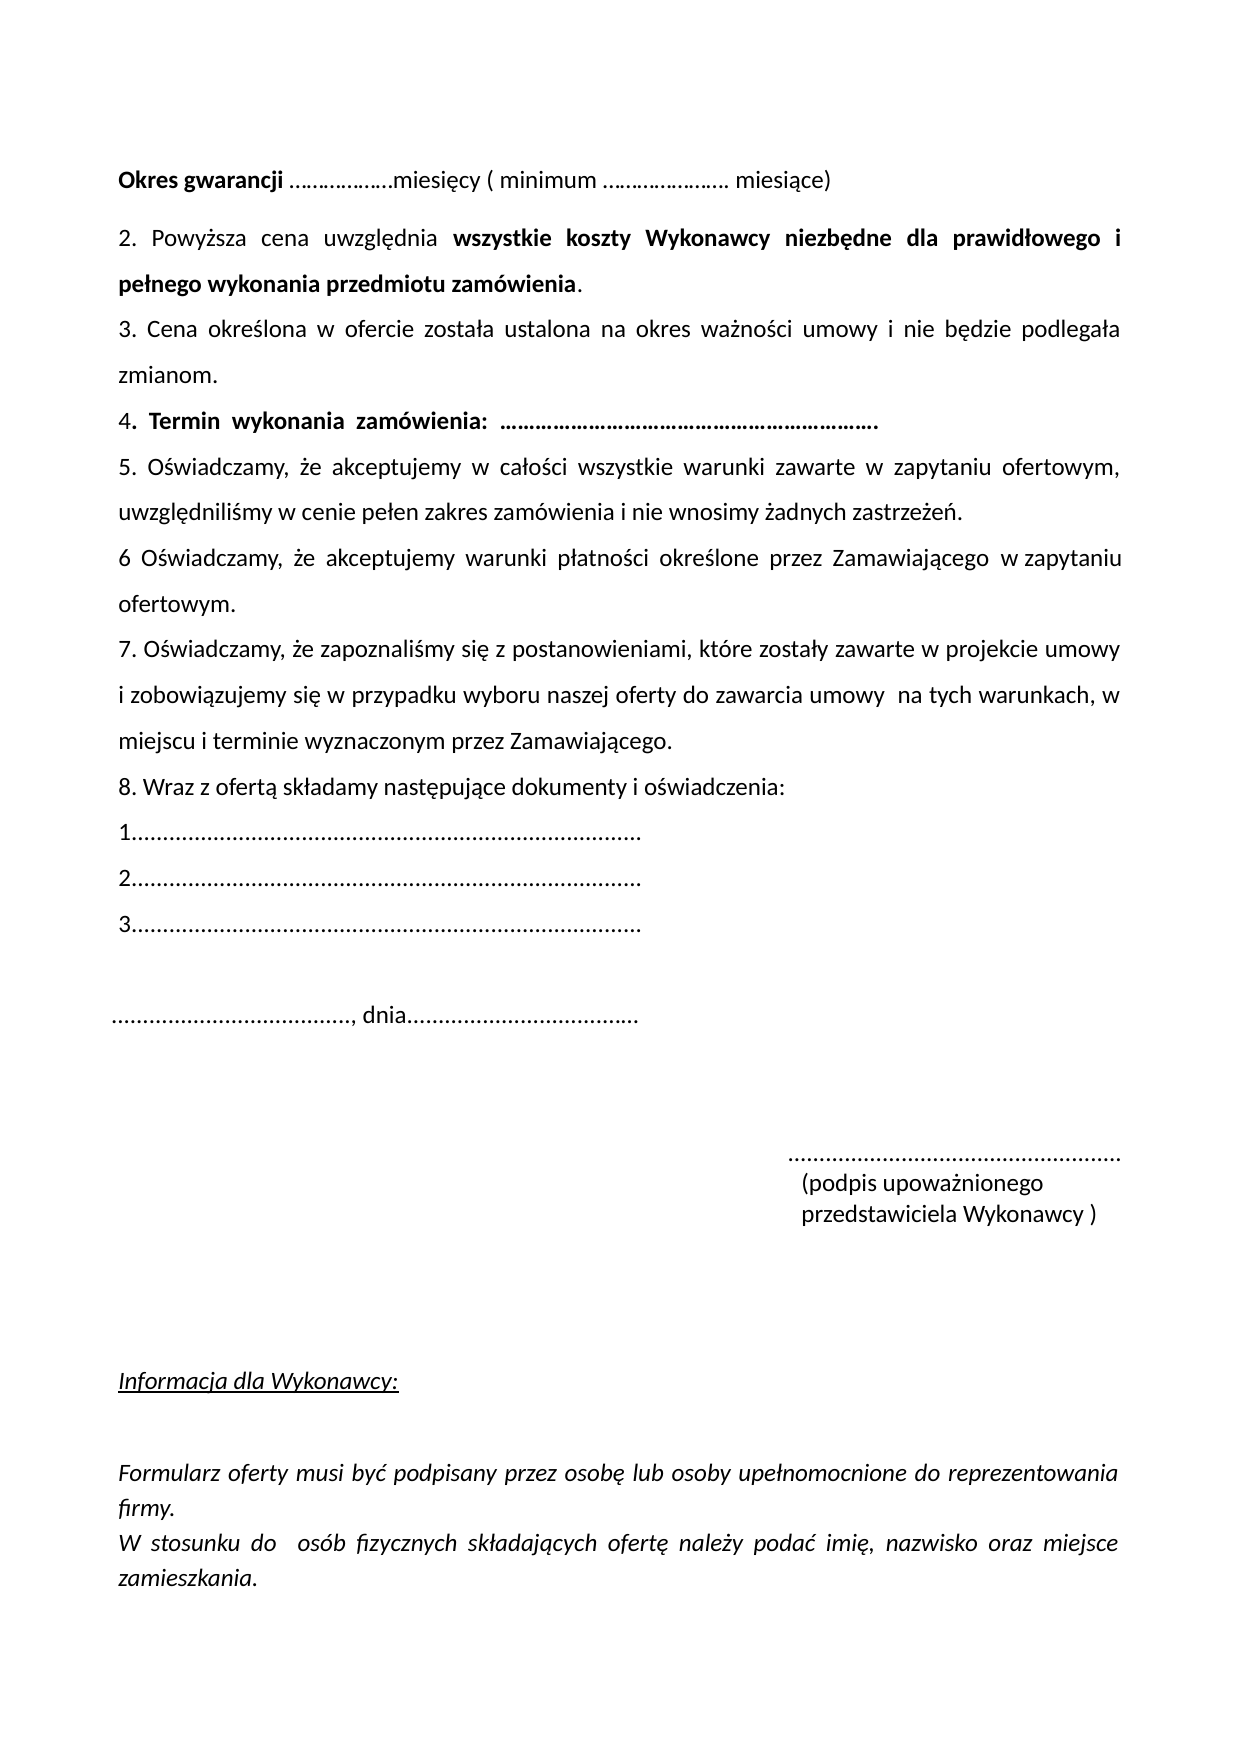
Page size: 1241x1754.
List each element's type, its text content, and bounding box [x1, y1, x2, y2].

text 3................................................................................. [118, 908, 1122, 938]
text ..................................................... [118, 1137, 1122, 1167]
text 4. Termin wykonania zamówienia: ………………………………………………………. [118, 405, 1122, 436]
text 8. Wraz z ofertą składamy następujące dokumenty i oświadczenia: [118, 771, 1182, 801]
text 2. Powyższa cena uwzględnia wszystkie koszty Wykonawcy niezbędne dla prawidłowego i pełnego wykonania przedmiotu zamówienia. [118, 222, 1122, 298]
text Formularz oferty musi być podpisany przez osobę lub osoby upełnomocnione do reprezentowania firmy. [99, 1457, 1122, 1522]
text ......................................, dnia..................................… [99, 999, 1122, 1030]
text Okres gwarancji ………………miesięcy ( minimum …………………. miesiące) [118, 118, 1182, 194]
text 7. Oświadczamy, że zapoznaliśmy się z postanowieniami, które zostały zawarte w projekcie umowy i zobowiązujemy się w przypadku wyboru naszej oferty do zawarcia umowy na tych warunkach, w miejscu i terminie wyznaczonym przez Zamawiającego. [118, 634, 1122, 756]
text W stosunku do osób fizycznych składających ofertę należy podać imię, nazwisko oraz miejsce zamieszkania. [99, 1527, 1122, 1592]
text (podpis upoważnionego przedstawiciela Wykonawcy ) [118, 1167, 1122, 1228]
text 5. Oświadczamy, że akceptujemy w całości wszystkie warunki zawarte w zapytaniu ofertowym, uwzględniliśmy w cenie pełen zakres zamówienia i nie wnosimy żadnych zastrzeżeń. [118, 451, 1122, 527]
text 6 Oświadczamy, że akceptujemy warunki płatności określone przez Zamawiającego w zapytaniu ofertowym. [118, 542, 1122, 618]
text 3. Cena określona w ofercie została ustalona na okres ważności umowy i nie będzie podlegała zmianom. [118, 313, 1122, 390]
text 2................................................................................. [118, 862, 1122, 893]
text 1................................................................................. [118, 817, 1122, 847]
text Informacja dla Wykonawcy: [118, 1365, 1122, 1396]
